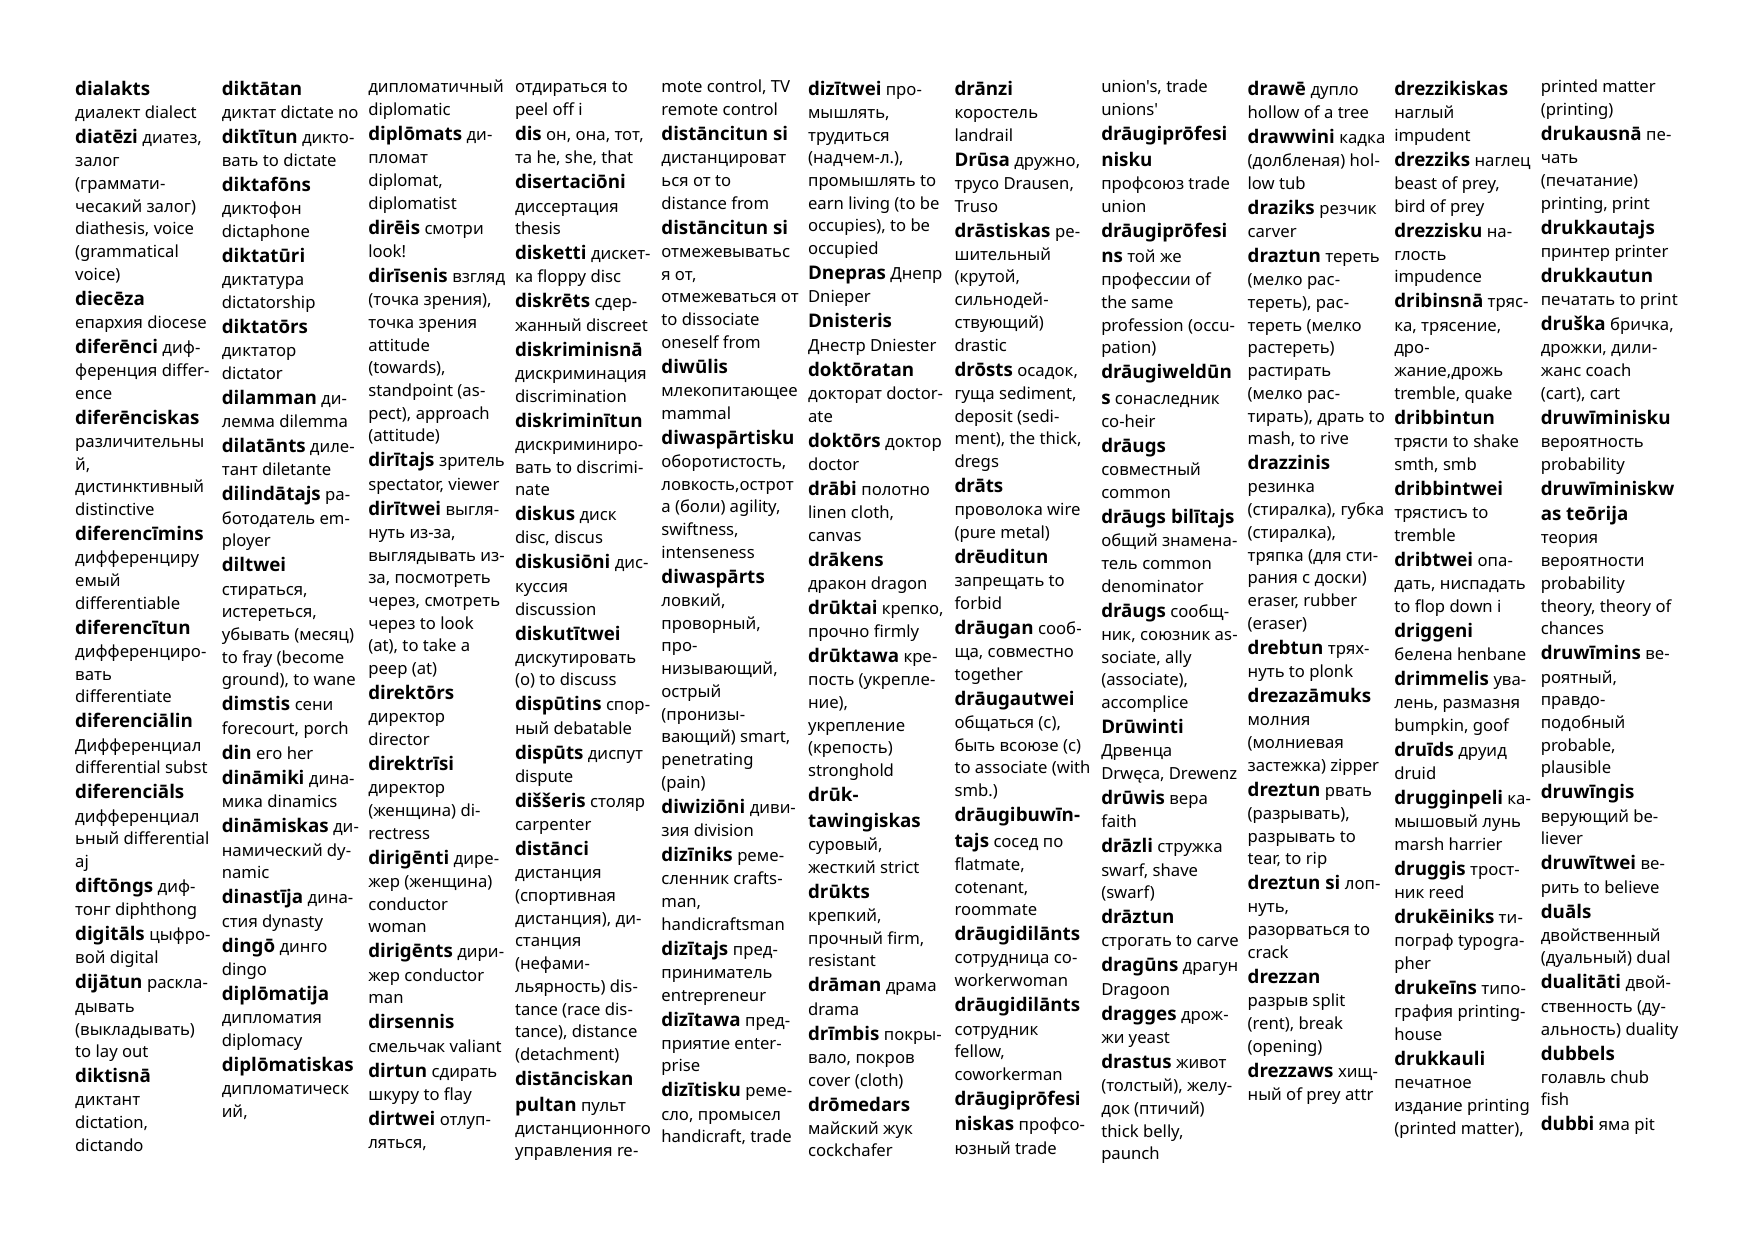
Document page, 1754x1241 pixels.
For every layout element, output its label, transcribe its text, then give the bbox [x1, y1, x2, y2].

text diwūlis млекопи­тающее mammal [661, 353, 799, 424]
text disketti дискет­ка floppy disc [515, 239, 652, 288]
text druwītwei ве­рить to believe [1541, 850, 1679, 898]
text druwīminisku вероятность proba­bility [1541, 404, 1679, 475]
text dilindātajs ра­ботодатель em­ployer [222, 481, 359, 552]
text dirītwei выгля­нуть из-за, выгля­дывать из-за, по­смотреть через, смотреть через to look (at), to take a peep (at) [368, 495, 506, 679]
text draztun тереть (мелко рас­тереть), рас­тереть (мелко растереть) расти­рать (мелко рас­тирать), драть to mash, to rive [1247, 242, 1385, 449]
text distānciskan pultan пульт ди­станционного управления re­ [515, 1065, 652, 1162]
text drukkautun пе­чатать to print [1541, 262, 1679, 311]
text diwiziōni диви­зия division [661, 793, 799, 841]
text diskriminītun дискриминиро­вать to discrimi­nate [515, 407, 652, 501]
text drāugidilānts сотрудник fellow, coworkerman [954, 992, 1092, 1085]
text drawwini кадка (долбленая) hol­low tub [1247, 123, 1385, 194]
text distāncitun si отмежевываться от, отмежеваться от to dissociate oneself from [661, 214, 799, 353]
text drāztun строгать to carve [1101, 903, 1238, 952]
text Dnisteris Днестр Dniester [808, 308, 945, 356]
text diktītun дикто­вать to dictate [222, 123, 359, 171]
text diktatūri дикта­тура dictatorship [222, 242, 359, 313]
text drezziks наглец beast of prey, bird of prey [1394, 146, 1532, 217]
text dragges дрож­жи yeast [1101, 1000, 1238, 1048]
text diftōngs диф­тонг diphthong [75, 872, 213, 921]
text diatēzi диатез, залог (граммати­чесакий залог) diathesis, voice (grammatical voice) [75, 123, 213, 285]
text diwaspārtisku оборотистость, ловкость,острота (боли) agility, swiftness, intense­ness [661, 424, 799, 563]
text отдирать­ся to peel off i [515, 75, 652, 120]
text diktisnā диктант dictation, dictando [75, 1062, 213, 1156]
text drūktawa кре­пость (укрепле­ние), укрепление (крепость) strong­hold [808, 642, 945, 782]
text dirsennis смельчак valiant [368, 1009, 506, 1057]
text diferēnci диф­ференция differ­ence [75, 333, 213, 404]
text union's, trade unions' [1101, 75, 1238, 120]
text dizītawa пред­приятие enter­prise [661, 1006, 799, 1077]
text dirītajs зритель spectator, viewer [368, 447, 506, 495]
text druwīngis верую­щий be­liever [1541, 779, 1679, 850]
text dreztun рвать (разрывать), раз­рывать to tear, to rip [1247, 776, 1385, 869]
text diplōmatija ди­пломатия diplo­macy [222, 980, 359, 1051]
text mote control, TV remote control [661, 75, 799, 120]
text drugginpeli ка­мышовый лунь marsh harrier [1394, 784, 1532, 855]
text drezazāmuks молния (молние­вая застежка) zipper [1247, 682, 1385, 776]
text druwīminiskwas teōrija теория вероятности proba­bility theory, theory of chances [1541, 475, 1679, 640]
text drimmelis ува­лень, размазня bumpkin, goof [1394, 665, 1532, 736]
text dirtwei отлуп­ляться, [368, 1105, 506, 1153]
text drastus живот (толстый), желу­док (птичий) thick belly, paunch [1101, 1048, 1238, 1164]
text dirtun сдирать шкуру to flay [368, 1057, 506, 1105]
text drāts проволока wire (pure metal) [954, 472, 1092, 543]
text duāls двойствен­ный (дуальный) dual [1541, 898, 1679, 969]
text drēuditun запрещать to for­bid [954, 543, 1092, 614]
text drukausnā пе­чать (печатание) printing, print [1541, 120, 1679, 214]
text direktrīsi дирек­тор (женщина) di­rectress [368, 750, 506, 844]
text drāugan сооб­ща, совместно to­gether [954, 614, 1092, 685]
text дипломатичный diplomatic [368, 75, 506, 120]
text dis он, она, тот, та he, she, that [515, 120, 652, 169]
text diferenciāls дифференциаль­ный differential aj [75, 779, 213, 872]
text driggeni белена henbane [1394, 617, 1532, 665]
text diwaspārts лов­кий, проворный, про-низывающий, острый (пронизы­вающий) smart, penetrating (pain) [661, 563, 799, 793]
text dizīniks реме­сленник crafts­man, handicrafts­man [661, 841, 799, 935]
text drāugs совмест­ный common [1101, 432, 1238, 503]
text drāstiskas ре­шительный (кру­той, сильнодей­ствующий) drastic [954, 217, 1092, 356]
text dināmiskas ди­намический dy­namic [222, 813, 359, 884]
text drūwis вера faith [1101, 784, 1238, 833]
text dijātun раскла­дывать (выклады­вать) to lay out [75, 969, 213, 1062]
text drāugibuwīn­tajs сосед по flat­mate, cotenant, roommate [954, 801, 1092, 921]
text drōmedars майский жук cockchafer [808, 1091, 945, 1162]
text druška бричка, дрожки, дили­жанс coach (cart), cart [1541, 311, 1679, 404]
text dinastīja дина­стия dynasty [222, 884, 359, 932]
text dizītwei про­мышлять, трудить­ся (надчем-л.), промышлять to earn living (to be occupies), to be occupied [808, 75, 945, 259]
text direktōrs дирек­тор director [368, 679, 506, 750]
text diššeris столяр carpenter [515, 787, 652, 835]
text drezzaws хищ­ный of prey attr [1247, 1057, 1385, 1105]
text Drūsa дружно, трусо Drausen, Truso [954, 146, 1092, 217]
text dualitāti двой­ственность (ду­альность) duality [1541, 969, 1679, 1040]
text diktafōns дикто­фон dictaphone [222, 171, 359, 242]
text doktōratan докторат doctor­ate [808, 356, 945, 427]
text dilamman ди­лемма dilemma [222, 384, 359, 432]
text druīds друид druid [1394, 736, 1532, 784]
text dingō динго dingo [222, 932, 359, 980]
text drezzikiskas наглый impudent [1394, 75, 1532, 146]
text diskrēts сдер­жанный discreet [515, 288, 652, 336]
text dribbintwei тря­стисъ to tremble [1394, 475, 1532, 546]
text dreztun si лоп­нуть, разорваться to crack [1247, 869, 1385, 963]
text dribinsnā тряс­ка, трясение, дро­жание,дрожь tremble, quake [1394, 288, 1532, 404]
text din его her [222, 739, 359, 764]
text druggis трост­ник reed [1394, 855, 1532, 903]
text diplōmats ди­пломат diplomat, diplomatist [368, 120, 506, 214]
text dizītisku реме­сло, промысел handicraft, trade [661, 1077, 799, 1148]
text digitāls цыфро­вой digital [75, 921, 213, 969]
text drezzan разрыв split (rent), break (opening) [1247, 963, 1385, 1057]
text drezzisku на­глость impudence [1394, 217, 1532, 288]
text dirēis смотри look! [368, 214, 506, 262]
text drōsts осадок, гуща sediment, deposit (sedi­ment), the thick, dregs [954, 356, 1092, 472]
text drāugidilānts сотрудница co-workerwoman [954, 921, 1092, 992]
text dizītajs пред­приниматель en­trepreneur [661, 935, 799, 1006]
text diktātan диктат dictate no [222, 75, 359, 123]
text drāzli стружка swarf, shave (swarf) [1101, 833, 1238, 903]
text drūk­tawingiskas суровый, жесткий strict [808, 782, 945, 878]
text dināmiki дина­мика dinamics [222, 764, 359, 813]
text drāman драма drama [808, 972, 945, 1020]
text drukkauli печат­ное издание print­ing (printed mat­ter), [1394, 1045, 1532, 1139]
text diskutītwei дис­кутировать (о) to discuss [515, 620, 652, 691]
text drīmbis покры­вало, покров cover (cloth) [808, 1020, 945, 1091]
text diskusiōni дис­куссия discussion [515, 549, 652, 620]
text diskus диск disc, discus [515, 501, 652, 549]
text dialakts диалект dialect [75, 75, 213, 123]
text doktōrs доктор doctor [808, 427, 945, 475]
text printed matter (printing) [1541, 75, 1679, 120]
text drābi полотно linen cloth, canvas [808, 475, 945, 546]
text drawē дупло hol­low of a tree [1247, 75, 1385, 123]
text drazzinis резин­ка (стиралка), губка (стиралка), тряпка (для сти­рания с доски) eraser, rubber (eraser) [1247, 449, 1385, 634]
text dirigēnts дири­жер conductor man [368, 938, 506, 1009]
text drūkts крепкий, прочный firm, re­sistant [808, 878, 945, 972]
text diferēnciskas различительный, дистинктивный distinctive [75, 404, 213, 521]
text dribtwei опа­дать, ниспадать to flop down i [1394, 546, 1532, 617]
text distāncitun si дистанцировать­ся от to distance from [661, 120, 799, 214]
text draziks резчик carver [1247, 194, 1385, 242]
text drāugs сообщ­ник, союзник as­sociate, ally (asso­ciate), accomplice [1101, 597, 1238, 713]
text diltwei стирать­ся, истереться, убывать (месяц) to fray (become ground), to wane [222, 552, 359, 691]
text Drūwinti Дрвен­ца Drwęca, Drewenz [1101, 713, 1238, 784]
text drāugs bilītajs общий знамена­тель common de­nominator [1101, 503, 1238, 597]
text dubbels голавль chub fish [1541, 1040, 1679, 1111]
text diktatōrs дикта­тор dictator [222, 313, 359, 384]
text drākens дракон dragon [808, 546, 945, 594]
text diferenciālin Дифференциал differential subst [75, 708, 213, 779]
text dilatānts диле­тант diletante [222, 432, 359, 481]
text dragūns драгун Dragoon [1101, 952, 1238, 1000]
text diferencītun дифференциро­вать differentiate [75, 614, 213, 708]
text drānzi коростель landrail [954, 75, 1092, 146]
text diecēza епархия diocese [75, 285, 213, 333]
text dirīsenis взгляд (точка зрения), точка зрения atti­tude (towards), standpoint (as­pect), approach (attitude) [368, 262, 506, 447]
text diplōmatiskas дипломатический, [222, 1051, 359, 1122]
text drukkautajs принтер printer [1541, 214, 1679, 262]
text drebtun трях­нуть to plonk [1247, 634, 1385, 682]
text disertaciōni диссертация the­sis [515, 169, 652, 239]
text dispūts диспут dispute [515, 739, 652, 787]
text drūktai крепко, прочно firmly [808, 594, 945, 642]
text drāugiprōfesinisku профсоюз trade union [1101, 120, 1238, 217]
text druwīmins ве­роятный, правдо­подобный proba­ble, plausible [1541, 640, 1679, 779]
text drāugiweldūns сонаследник co-heir [1101, 359, 1238, 432]
text drukēiniks ти­пограф typogra­pher [1394, 903, 1532, 974]
text drāugiprōfesiniskas профсо­юзный trade [954, 1085, 1092, 1159]
text Dnepras Днепр Dnieper [808, 259, 945, 308]
text drāugiprōfesins той же профес­сии of the same profession (occu­pation) [1101, 217, 1238, 359]
text dribbintun тря­сти to shake smth, smb [1394, 404, 1532, 475]
text distānci дистан­ция (спортивная дистанция), ди­станция (нефами­льярность) dis­tance (race dis­tance), distance (detachment) [515, 835, 652, 1065]
text dirigēnti дире­жер (женщина) conductor woman [368, 844, 506, 938]
text dubbi яма pit [1541, 1111, 1679, 1136]
text drāugautwei общаться (с), быть всоюзе (с) to associate (with smb.) [954, 685, 1092, 801]
text diferencīmins дифференцируе­мый differentiable [75, 521, 213, 614]
text dispūtins спор­ный debatable [515, 691, 652, 739]
text dimstis сени forecourt, porch [222, 691, 359, 739]
text diskriminisnā дискриминация discrimination [515, 336, 652, 407]
text drukeīns типо­графия printing-house [1394, 974, 1532, 1045]
